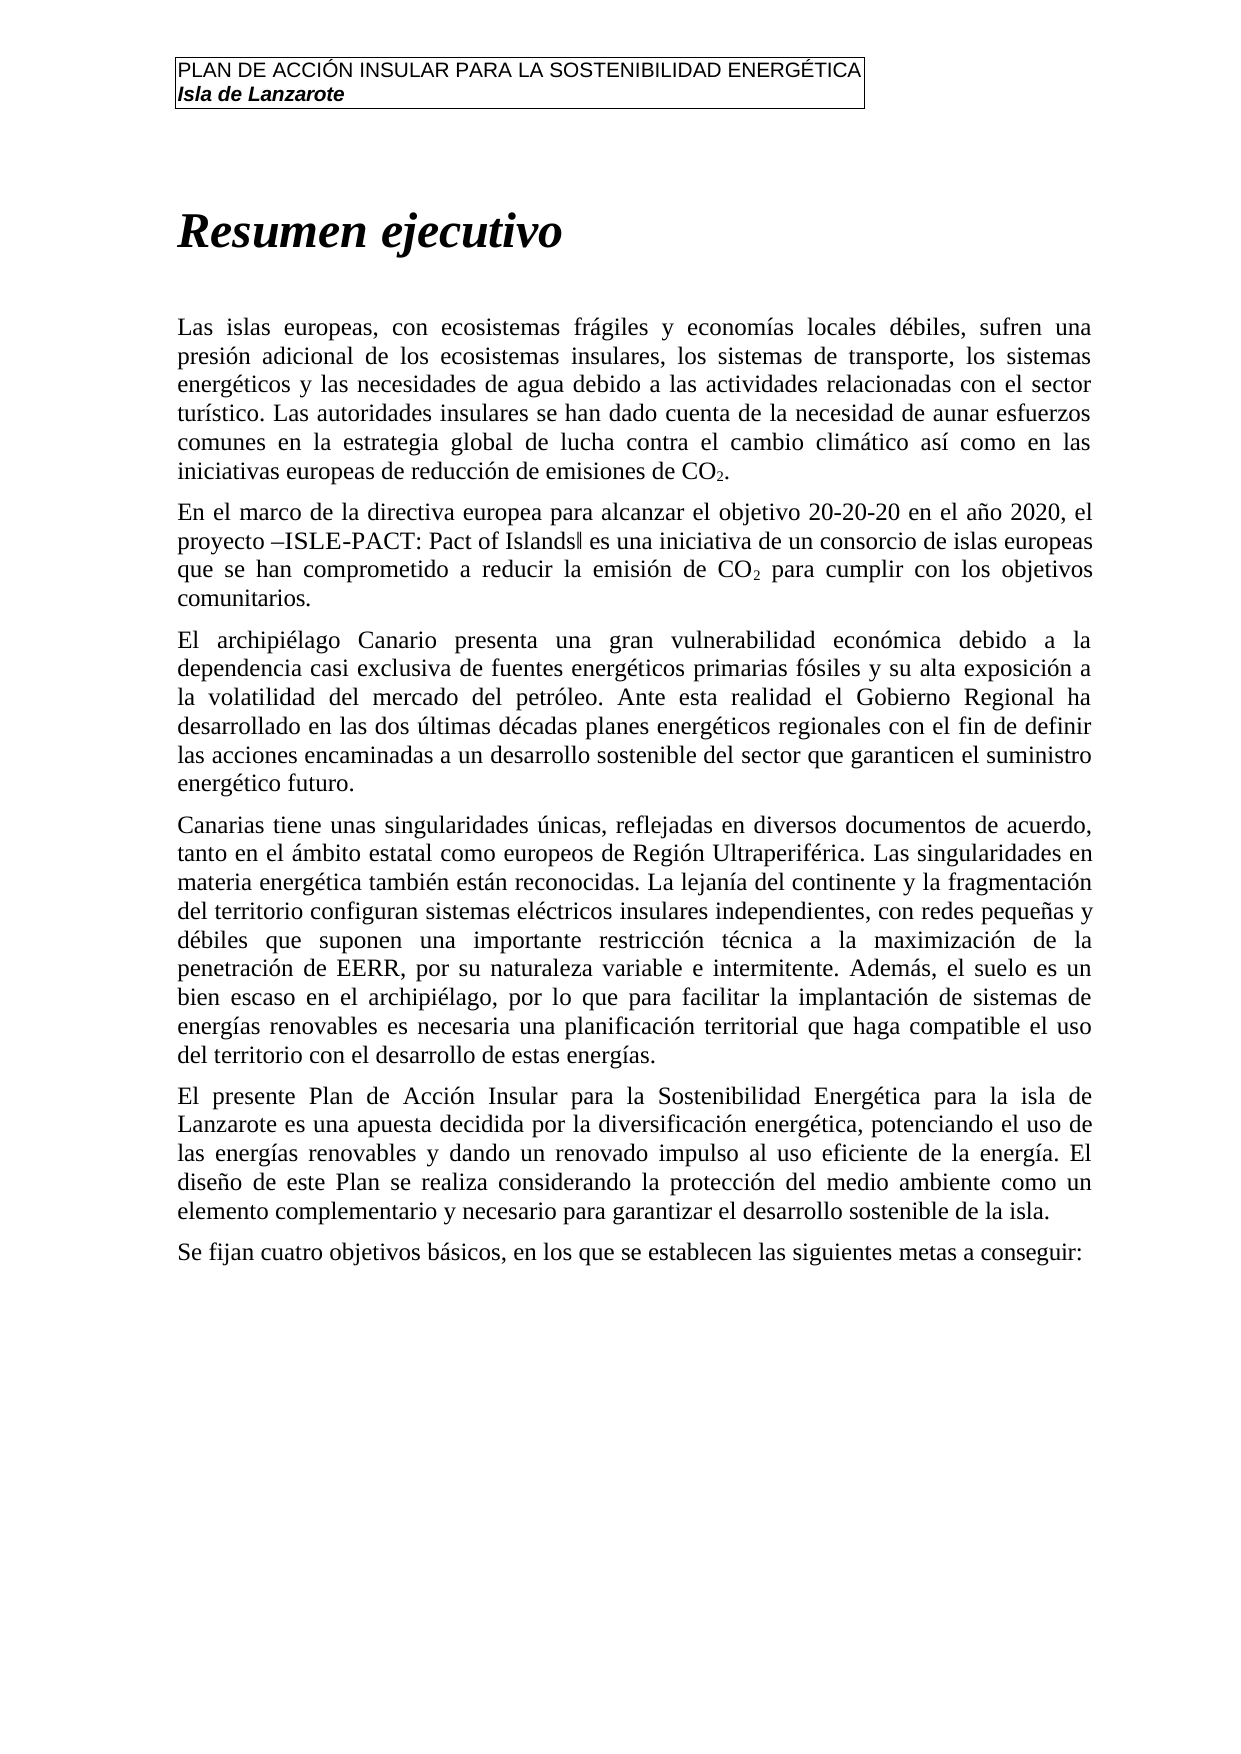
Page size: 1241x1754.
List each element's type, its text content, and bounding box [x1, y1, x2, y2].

text Se fijan cuatro objetivos básicos, en los que se establecen las siguientes metas a conseguir: [177, 1237, 1192, 1266]
text El archipiélago Canario presenta una gran vulnerabilidad económica debido a la dependencia casi exclusiva de fuentes energéticos primarias fósiles y su alta exposición a la volatilidad del mercado del petróleo. Ante esta realidad el Gobierno Regional ha desarrollado en las dos últimas décadas planes energéticos regionales con el fin de definir las acciones encaminadas a un desarrollo sostenible del sector que garanticen el suministro energético futuro. [177, 625, 1092, 797]
text Las islas europeas, con ecosistemas frágiles y economías locales débiles, sufren una presión adicional de los ecosistemas insulares, los sistemas de transporte, los sistemas energéticos y las necesidades de agua debido a las actividades relacionadas con el sector turístico. Las autoridades insulares se han dado cuenta de la necesidad de aunar esfuerzos comunes en la estrategia global de lucha contra el cambio climático así como en las iniciativas europeas de reducción de emisiones de CO2. [177, 312, 1092, 484]
text En el marco de la directiva europea para alcanzar el objetivo 20-20-20 en el año 2020, el proyecto ―ISLE-PACT: Pact of Islands‖ es una iniciativa de un consorcio de islas europeas que se han comprometido a reducir la emisión de CO2 para cumplir con los objetivos comunitarios. [177, 497, 1093, 612]
subtitle Resumen ejecutivo [177, 201, 1192, 258]
text Canarias tiene unas singularidades únicas, reflejadas en diversos documentos de acuerdo, tanto en el ámbito estatal como europeos de Región Ultraperiférica. Las singularidades en materia energética también están reconocidas. La lejanía del continente y la fragmentación del territorio configuran sistemas eléctricos insulares independientes, con redes pequeñas y débiles que suponen una importante restricción técnica a la maximización de la penetración de EERR, por su naturaleza variable e intermitente. Además, el suelo es un bien escaso en el archipiélago, por lo que para facilitar la implantación de sistemas de energías renovables es necesaria una planificación territorial que haga compatible el uso del territorio con el desarrollo de estas energías. [177, 810, 1093, 1068]
text El presente Plan de Acción Insular para la Sostenibilidad Energética para la isla de Lanzarote es una apuesta decidida por la diversificación energética, potenciando el uso de las energías renovables y dando un renovado impulso al uso eficiente de la energía. El diseño de este Plan se realiza considerando la protección del medio ambiente como un elemento complementario y necesario para garantizar el desarrollo sostenible de la isla. [177, 1081, 1093, 1224]
